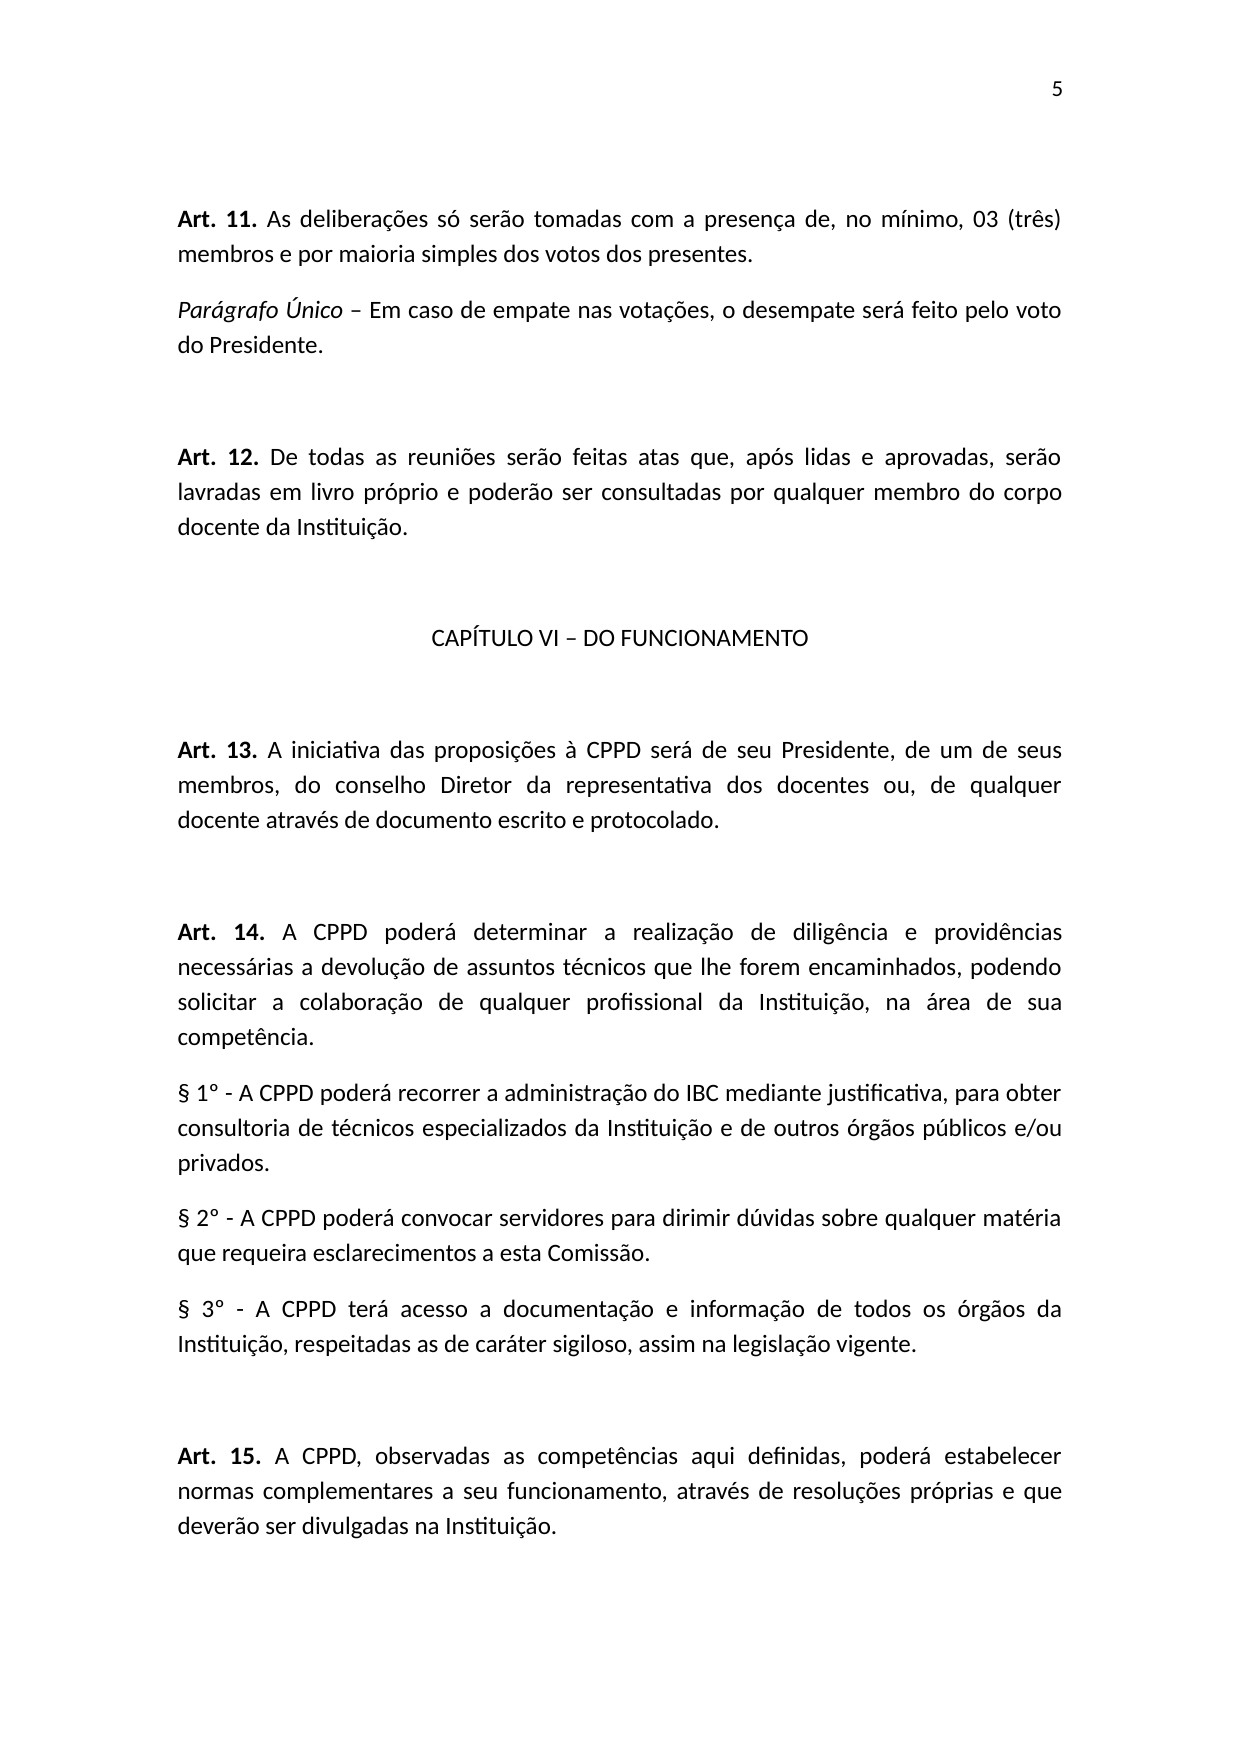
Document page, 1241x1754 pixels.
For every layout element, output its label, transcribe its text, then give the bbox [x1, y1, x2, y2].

text § 3º - A CPPD terá acesso a documentação e informação de todos os órgãos da Instituição, respeitadas as de caráter sigiloso, assim na legislação vigente. [177, 1293, 1063, 1359]
text Art. 13. A iniciativa das proposições à CPPD será de seu Presidente, de um de seus membros, do conselho Diretor da representativa dos docentes ou, de qualquer docente através de documento escrito e protocolado. [177, 734, 1063, 835]
text CAPÍTULO VI – DO FUNCIONAMENTO [177, 623, 1063, 653]
text Art. 14. A CPPD poderá determinar a realização de diligência e providências necessárias a devolução de assuntos técnicos que lhe forem encaminhados, podendo solicitar a colaboração de qualquer profissional da Instituição, na área de sua competência. [177, 916, 1063, 1051]
text Parágrafo Único – Em caso de empate nas votações, o desempate será feito pelo voto do Presidente. [177, 294, 1063, 360]
text § 1º - A CPPD poderá recorrer a administração do IBC mediante justificativa, para obter consultoria de técnicos especializados da Instituição e de outros órgãos públicos e/ou privados. [177, 1077, 1063, 1177]
text Art. 12. De todas as reuniões serão feitas atas que, após lidas e aprovadas, serão lavradas em livro próprio e poderão ser consultadas por qualquer membro do corpo docente da Instituição. [177, 441, 1063, 541]
text Art. 11. As deliberações só serão tomadas com a presença de, no mínimo, 03 (três) membros e por maioria simples dos votos dos presentes. [177, 203, 1063, 269]
text Art. 15. A CPPD, observadas as competências aqui definidas, poderá estabelecer normas complementares a seu funcionamento, através de resoluções próprias e que deverão ser divulgadas na Instituição. [177, 1440, 1063, 1541]
text § 2º - A CPPD poderá convocar servidores para dirimir dúvidas sobre qualquer matéria que requeira esclarecimentos a esta Comissão. [177, 1203, 1063, 1268]
